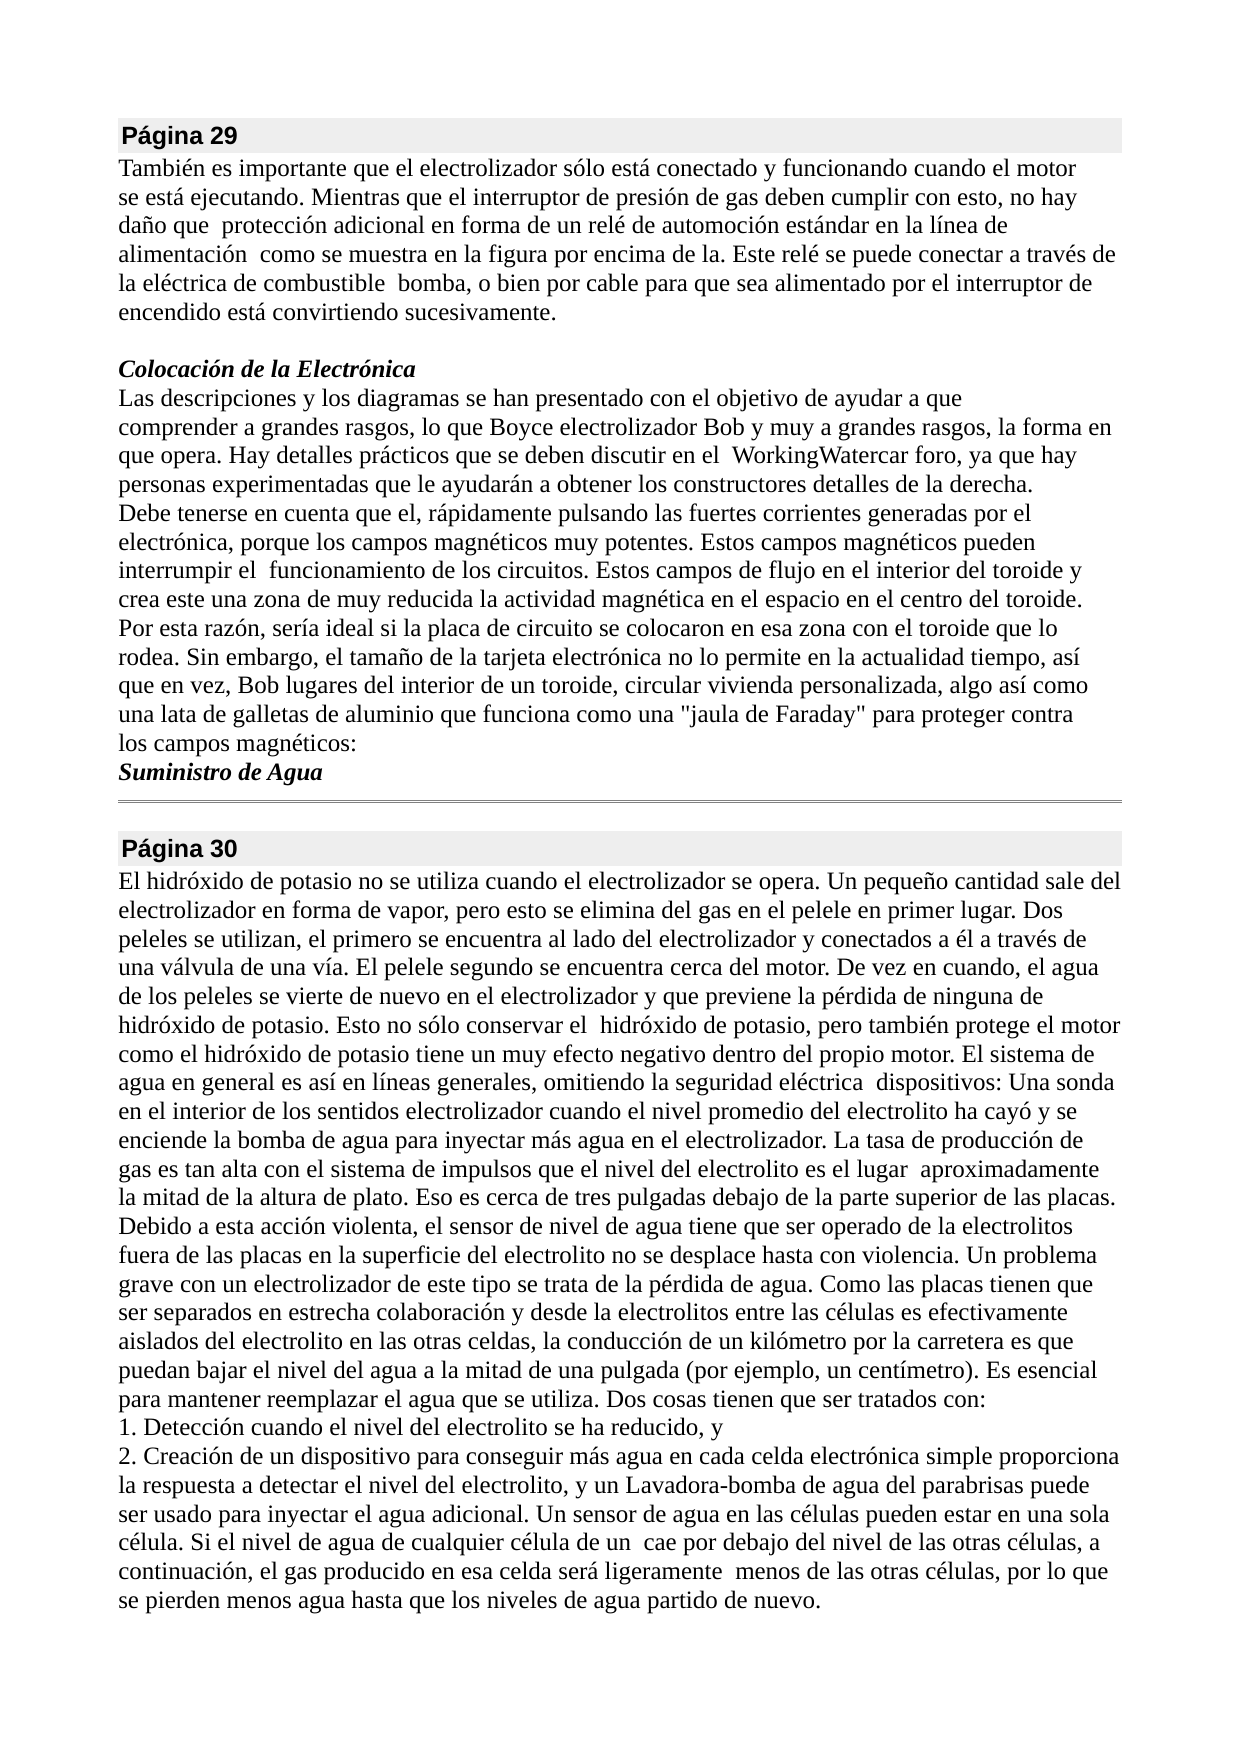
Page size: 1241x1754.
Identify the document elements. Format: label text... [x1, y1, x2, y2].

text comprender a grandes rasgos, lo que Boyce electrolizador Bob y muy a grandes rasgos, la forma en que opera. Hay detalles prácticos que se deben discutir en el WorkingWatercar foro, ya que hay personas experimentadas que le ayudarán a obtener los constructores detalles de la derecha. [118, 412, 1122, 498]
text una lata de galletas de aluminio que funciona como una "jaula de Faraday" para proteger contra [118, 699, 1122, 728]
table_header Página 29 [118, 118, 1122, 153]
text los campos magnéticos: [118, 728, 1122, 757]
text Debe tenerse en cuenta que el, rápidamente pulsando las fuertes corrientes generadas por el electrónica, porque los campos magnéticos muy potentes. Estos campos magnéticos pueden interrumpir el funcionamiento de los circuitos. Estos campos de flujo en el interior del toroide y crea este una zona de muy reducida la actividad magnética en el espacio en el centro del toroide. Por esta razón, sería ideal si la placa de circuito se colocaron en esa zona con el toroide que lo rodea. Sin embargo, el tamaño de la tarjeta electrónica no lo permite en la actualidad tiempo, así que en vez, Bob lugares del interior de un toroide, circular vivienda personalizada, algo así como [118, 498, 1122, 699]
text Debido a esta acción violenta, el sensor de nivel de agua tiene que ser operado de la electrolitos fuera de las placas en la superficie del electrolito no se desplace hasta con violencia. Un problema grave con un electrolizador de este tipo se trata de la pérdida de agua. Como las placas tienen que ser separados en estrecha colaboración y desde la electrolitos entre las células es efectivamente aislados del electrolito en las otras celdas, la conducción de un kilómetro por la carretera es que puedan bajar el nivel del agua a la mitad de una pulgada (por ejemplo, un centímetro). Es esencial para mantener reemplazar el agua que se utiliza. Dos cosas tienen que ser tratados con: [118, 1211, 1122, 1412]
text 2. Creación de un dispositivo para conseguir más agua en cada celda electrónica simple proporciona la respuesta a detectar el nivel del electrolito, y un Lavadora-bomba de agua del parabrisas puede ser usado para inyectar el agua adicional. Un sensor de agua en las células pueden estar en una sola célula. Si el nivel de agua de cualquier célula de un cae por debajo del nivel de las otras células, a continuación, el gas producido en esa celda será ligeramente menos de las otras células, por lo que se pierden menos agua hasta que los niveles de agua partido de nuevo. [118, 1441, 1122, 1614]
text El hidróxido de potasio no se utiliza cuando el electrolizador se opera. Un pequeño cantidad sale del electrolizador en forma de vapor, pero esto se elimina del gas en el pelele en primer lugar. Dos peleles se utilizan, el primero se encuentra al lado del electrolizador y conectados a él a través de una válvula de una vía. El pelele segundo se encuentra cerca del motor. De vez en cuando, el agua de los peleles se vierte de nuevo en el electrolizador y que previene la pérdida de ninguna de hidróxido de potasio. Esto no sólo conservar el hidróxido de potasio, pero también protege el motor como el hidróxido de potasio tiene un muy efecto negativo dentro del propio motor. El sistema de agua en general es así en líneas generales, omitiendo la seguridad eléctrica dispositivos: Una sonda en el interior de los sentidos electrolizador cuando el nivel promedio del electrolito ha cayó y se enciende la bomba de agua para inyectar más agua en el electrolizador. La tasa de producción de gas es tan alta con el sistema de impulsos que el nivel del electrolito es el lugar aproximadamente la mitad de la altura de plato. Eso es cerca de tres pulgadas debajo de la parte superior de las placas. [118, 866, 1122, 1211]
text Colocación de la Electrónica [118, 354, 1122, 383]
text se está ejecutando. Mientras que el interruptor de presión de gas deben cumplir con esto, no hay daño que protección adicional en forma de un relé de automoción estándar en la línea de alimentación como se muestra en la figura por encima de la. Este relé se puede conectar a través de la eléctrica de combustible bomba, o bien por cable para que sea alimentado por el interruptor de encendido está convirtiendo sucesivamente. [118, 182, 1122, 325]
table_header Página 30 [118, 831, 1122, 866]
text También es importante que el electrolizador sólo está conectado y funcionando cuando el motor [118, 153, 1122, 182]
text Suministro de Agua [118, 757, 1122, 785]
text Las descripciones y los diagramas se han presentado con el objetivo de ayudar a que [118, 383, 1122, 412]
text 1. Detección cuando el nivel del electrolito se ha reducido, y [118, 1412, 1122, 1441]
